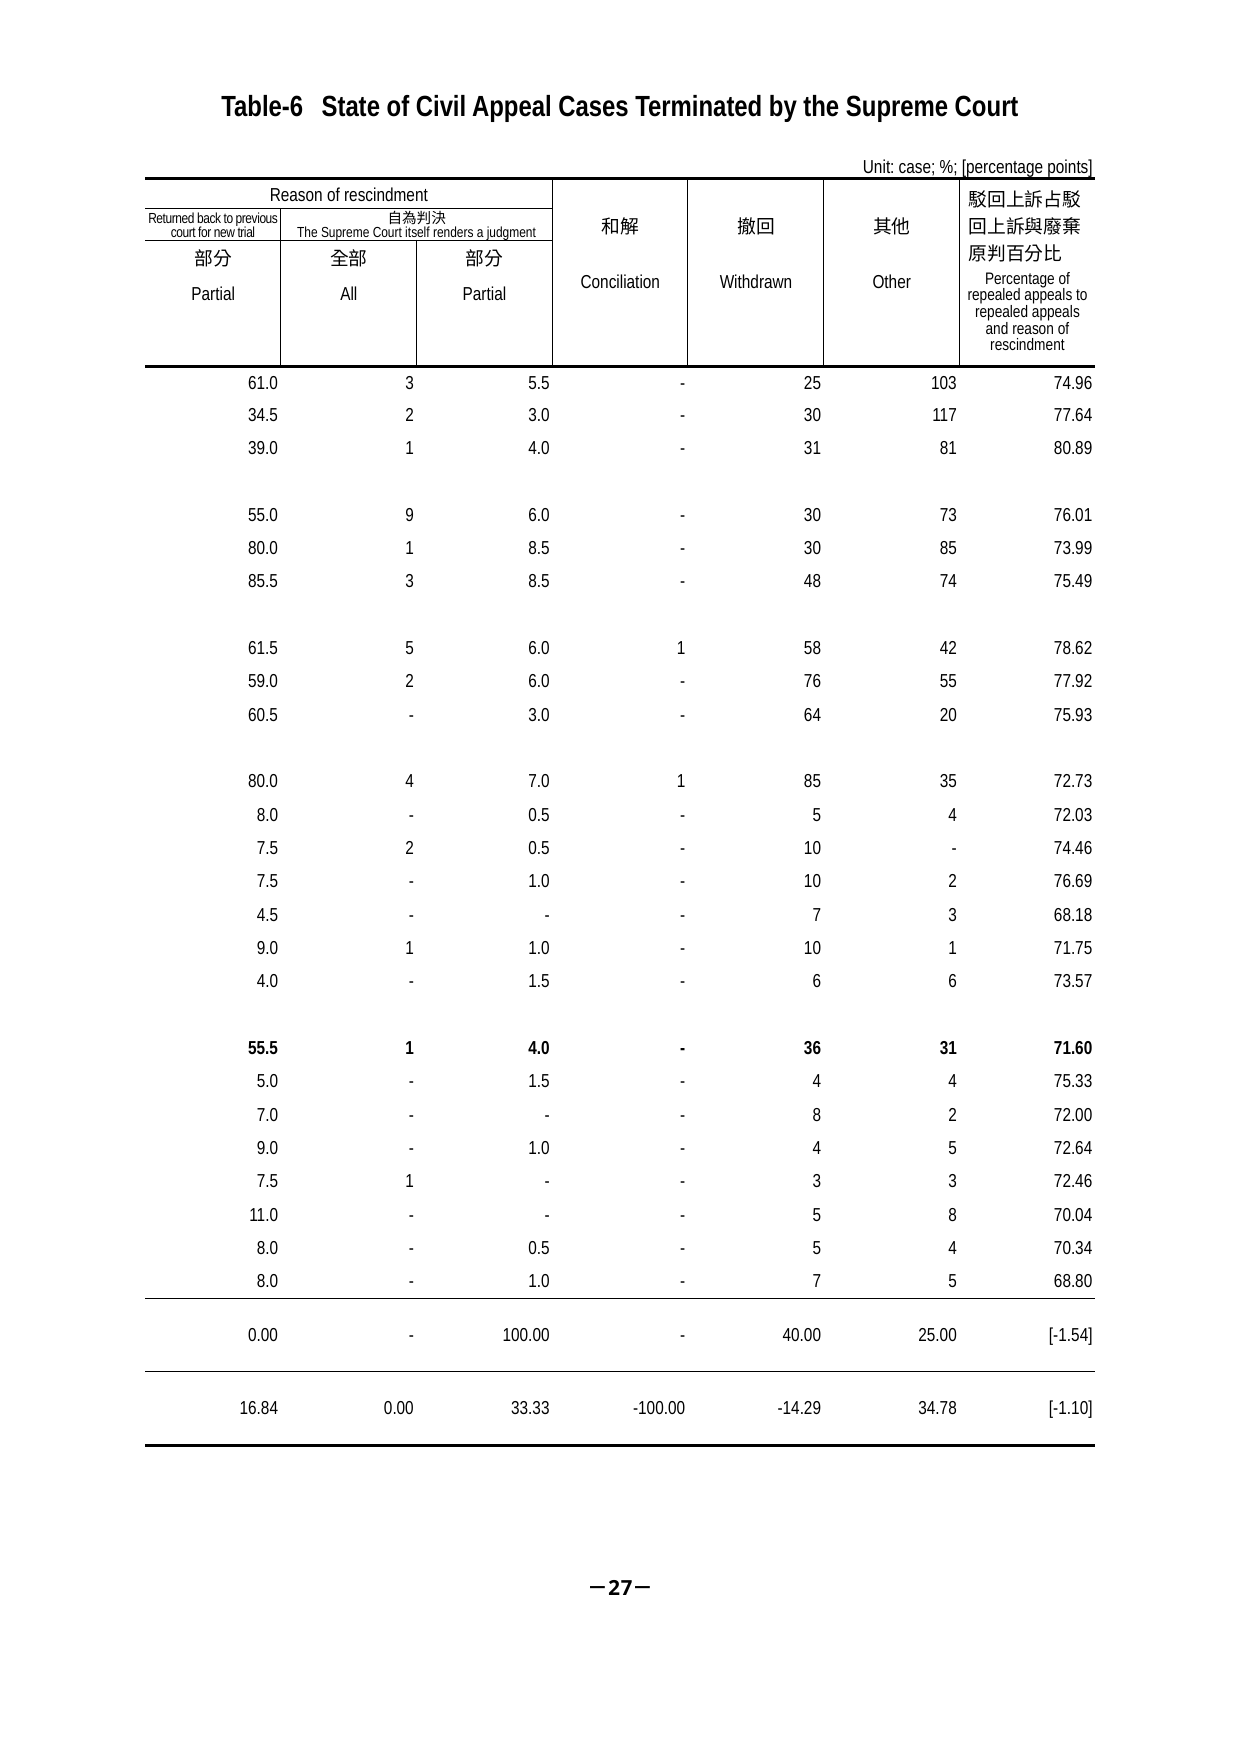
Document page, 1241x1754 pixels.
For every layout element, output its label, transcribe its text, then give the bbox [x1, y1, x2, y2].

table_cell - [552, 898, 688, 931]
table_cell 7.5 [145, 831, 281, 864]
table_cell 2 [281, 398, 416, 431]
table_cell - [416, 1098, 552, 1131]
table_cell 10 [688, 931, 824, 964]
table_cell 4 [688, 1065, 824, 1098]
table_cell - [552, 1165, 688, 1198]
table_cell - [552, 1299, 688, 1371]
table_cell [552, 465, 688, 498]
table_cell 75.33 [959, 1065, 1095, 1098]
table_cell - [552, 698, 688, 731]
table_header 駁回上訴占駁回上訴與廢棄原判百分比 [960, 180, 1095, 271]
table_cell 100.00 [416, 1299, 552, 1371]
table_cell 68.80 [959, 1265, 1095, 1298]
table_cell 33.33 [416, 1372, 552, 1444]
table_cell [552, 598, 688, 631]
table_cell [281, 465, 416, 498]
table_cell 72.00 [959, 1098, 1095, 1131]
table_cell 自為判決 The Supreme Court itself renders a judgment [281, 209, 552, 239]
table_cell All [281, 271, 416, 364]
table_cell 8.0 [145, 798, 281, 831]
table_cell [145, 731, 281, 764]
table_cell - [552, 831, 688, 864]
table_cell - [281, 798, 416, 831]
table_cell 75.49 [959, 565, 1095, 598]
table_cell [959, 598, 1095, 631]
table_cell [145, 598, 281, 631]
table_cell 3 [281, 368, 416, 398]
table_cell 85 [824, 531, 959, 564]
table_cell [281, 998, 416, 1031]
table_cell [-1.54] [959, 1299, 1095, 1371]
table_cell 1 [281, 531, 416, 564]
table_cell 部分 [417, 241, 552, 271]
table_cell - [552, 498, 688, 531]
table_cell 5 [688, 1231, 824, 1264]
table_cell [416, 998, 552, 1031]
table_cell 75.93 [959, 698, 1095, 731]
table_cell 1.5 [416, 1065, 552, 1098]
table_cell [824, 731, 959, 764]
table_cell 6 [688, 965, 824, 998]
table_cell 6 [824, 965, 959, 998]
table_cell 40.00 [688, 1299, 824, 1371]
table_cell 76.01 [959, 498, 1095, 531]
table_cell 0.00 [145, 1299, 281, 1371]
table_cell 48 [688, 565, 824, 598]
table_cell [959, 731, 1095, 764]
table_cell 1 [281, 931, 416, 964]
table_cell [688, 731, 824, 764]
table_cell 6.0 [416, 498, 552, 531]
table_cell 80.0 [145, 531, 281, 564]
table_cell 74.96 [959, 368, 1095, 398]
table_cell - [552, 798, 688, 831]
table_cell [552, 998, 688, 1031]
table_cell [-1.10] [959, 1372, 1095, 1444]
table_cell [824, 998, 959, 1031]
table_cell 7.0 [416, 765, 552, 798]
table_cell 5 [824, 1131, 959, 1164]
table_cell 5 [281, 631, 416, 664]
table_cell 31 [688, 431, 824, 464]
table_cell 1 [281, 1031, 416, 1064]
table_cell 72.03 [959, 798, 1095, 831]
table_cell 4 [688, 1131, 824, 1164]
table_cell 3.0 [416, 698, 552, 731]
table_cell 64 [688, 698, 824, 731]
table_cell 71.75 [959, 931, 1095, 964]
table_cell [552, 731, 688, 764]
table_cell Percentage of repealed appeals to repealed appeals and reason of rescindment [960, 271, 1095, 364]
table_cell 35 [824, 765, 959, 798]
table_cell 0.00 [281, 1372, 416, 1444]
table_cell 78.62 [959, 631, 1095, 664]
table_cell 60.5 [145, 698, 281, 731]
table_cell - [552, 398, 688, 431]
table_cell 39.0 [145, 431, 281, 464]
table_cell 70.34 [959, 1231, 1095, 1264]
table_cell 34.78 [824, 1372, 959, 1444]
table_cell 70.04 [959, 1198, 1095, 1231]
table_cell [416, 465, 552, 498]
table_cell - [281, 1098, 416, 1131]
table_cell [416, 731, 552, 764]
table_header Reason of rescindment [145, 180, 552, 208]
table_cell 73.99 [959, 531, 1095, 564]
table_cell - [552, 965, 688, 998]
table_cell 77.92 [959, 665, 1095, 698]
table_cell - [552, 1098, 688, 1131]
table_cell 4 [281, 765, 416, 798]
table_cell 3 [824, 1165, 959, 1198]
table_cell 76.69 [959, 865, 1095, 898]
table_cell 1 [281, 1165, 416, 1198]
table_cell 8 [688, 1098, 824, 1131]
table_cell 85.5 [145, 565, 281, 598]
text Unit: case; %; [percentage points] [148, 156, 1092, 177]
table_cell 9.0 [145, 1131, 281, 1164]
table_cell 58 [688, 631, 824, 664]
table_header 和解 [553, 180, 687, 271]
table_cell 2 [281, 665, 416, 698]
table_cell - [281, 1231, 416, 1264]
table_cell 4 [824, 1231, 959, 1264]
table_cell 74 [824, 565, 959, 598]
table_cell 1.0 [416, 865, 552, 898]
table_cell 25 [688, 368, 824, 398]
table_cell 36 [688, 1031, 824, 1064]
table_cell Conciliation [553, 271, 687, 364]
table_cell 61.5 [145, 631, 281, 664]
table_header 撤回 [688, 180, 823, 271]
table_cell 7.5 [145, 865, 281, 898]
table_cell 85 [688, 765, 824, 798]
table_cell - [281, 1131, 416, 1164]
table_cell 4.0 [145, 965, 281, 998]
table_cell 8.5 [416, 565, 552, 598]
table_cell - [552, 1131, 688, 1164]
table_cell 59.0 [145, 665, 281, 698]
table_cell 4.0 [416, 1031, 552, 1064]
table_cell 55.5 [145, 1031, 281, 1064]
table_cell 3.0 [416, 398, 552, 431]
table_cell 74.46 [959, 831, 1095, 864]
table_cell - [281, 898, 416, 931]
table_cell 部分 [145, 241, 280, 271]
table_cell 4 [824, 1065, 959, 1098]
table_cell - [416, 1165, 552, 1198]
table_cell 72.46 [959, 1165, 1095, 1198]
table_cell 10 [688, 831, 824, 864]
table_cell 1 [552, 765, 688, 798]
table_cell 全部 [281, 241, 416, 271]
table_cell -14.29 [688, 1372, 824, 1444]
table_cell 11.0 [145, 1198, 281, 1231]
table_cell 16.84 [145, 1372, 281, 1444]
table_cell 6.0 [416, 665, 552, 698]
table_cell - [281, 1198, 416, 1231]
table_cell 1.0 [416, 1131, 552, 1164]
table_cell [688, 598, 824, 631]
table_cell Partial [417, 271, 552, 364]
table_cell 9 [281, 498, 416, 531]
table_cell 2 [281, 831, 416, 864]
table_cell 1.0 [416, 1265, 552, 1298]
table_cell [281, 731, 416, 764]
table_cell 7 [688, 1265, 824, 1298]
table_cell 7.5 [145, 1165, 281, 1198]
table_cell [281, 598, 416, 631]
table_cell 72.64 [959, 1131, 1095, 1164]
table_cell 7.0 [145, 1098, 281, 1131]
table_cell - [281, 1265, 416, 1298]
table_cell 4.5 [145, 898, 281, 931]
table_cell 81 [824, 431, 959, 464]
table_cell 76 [688, 665, 824, 698]
table_cell 5 [824, 1265, 959, 1298]
table_cell 0.5 [416, 831, 552, 864]
table_cell [688, 998, 824, 1031]
table_cell 30 [688, 498, 824, 531]
table_cell 61.0 [145, 368, 281, 398]
table_cell 30 [688, 398, 824, 431]
table_cell 34.5 [145, 398, 281, 431]
table_cell - [552, 865, 688, 898]
table_cell 73.57 [959, 965, 1095, 998]
table_cell 3 [281, 565, 416, 598]
table_cell - [552, 1031, 688, 1064]
table_cell - [281, 965, 416, 998]
table_cell - [416, 1198, 552, 1231]
table_cell -100.00 [552, 1372, 688, 1444]
table_cell [959, 465, 1095, 498]
table_cell 73 [824, 498, 959, 531]
table_cell 1.5 [416, 965, 552, 998]
table_cell 2 [824, 1098, 959, 1131]
table_cell 72.73 [959, 765, 1095, 798]
table_cell 117 [824, 398, 959, 431]
table_cell [416, 598, 552, 631]
table_cell 1 [552, 631, 688, 664]
table_cell 3 [688, 1165, 824, 1198]
table_cell 1 [824, 931, 959, 964]
table_cell 77.64 [959, 398, 1095, 431]
table_cell - [552, 1265, 688, 1298]
table_cell 2 [824, 865, 959, 898]
table_cell [824, 465, 959, 498]
table_cell 4 [824, 798, 959, 831]
table_cell [959, 998, 1095, 1031]
table_cell 10 [688, 865, 824, 898]
table_cell - [552, 565, 688, 598]
table_cell - [552, 1231, 688, 1264]
table_cell 30 [688, 531, 824, 564]
table_cell 5 [688, 1198, 824, 1231]
table_cell - [552, 1065, 688, 1098]
table_cell 1.0 [416, 931, 552, 964]
table_cell 31 [824, 1031, 959, 1064]
table_cell - [552, 931, 688, 964]
table_cell 103 [824, 368, 959, 398]
table_cell 5.0 [145, 1065, 281, 1098]
table_cell 0.5 [416, 1231, 552, 1264]
table_header 其他 [824, 180, 959, 271]
table_cell 4.0 [416, 431, 552, 464]
table_cell 8 [824, 1198, 959, 1231]
table_cell - [552, 531, 688, 564]
table_cell 71.60 [959, 1031, 1095, 1064]
table_cell - [281, 1299, 416, 1371]
table_cell - [281, 698, 416, 731]
table_cell 7 [688, 898, 824, 931]
table_cell - [281, 865, 416, 898]
table_cell [145, 465, 281, 498]
table_cell 80.0 [145, 765, 281, 798]
table_cell 5.5 [416, 368, 552, 398]
table_cell 42 [824, 631, 959, 664]
table_cell 68.18 [959, 898, 1095, 931]
table_cell Partial [145, 271, 280, 364]
table_cell 9.0 [145, 931, 281, 964]
table_cell - [416, 898, 552, 931]
table_cell 8.0 [145, 1231, 281, 1264]
table_cell 55 [824, 665, 959, 698]
table_cell 8.0 [145, 1265, 281, 1298]
table_cell 25.00 [824, 1299, 959, 1371]
table_cell Returned back to previous court for new trial [145, 209, 280, 239]
table_cell [145, 998, 281, 1031]
table_cell - [552, 1198, 688, 1231]
table_cell 20 [824, 698, 959, 731]
table_cell 1 [281, 431, 416, 464]
table_cell - [281, 1065, 416, 1098]
table_cell 5 [688, 798, 824, 831]
table_cell 8.5 [416, 531, 552, 564]
table_cell Other [824, 271, 959, 364]
text Table-6 State of Civil Appeal Cases Terminated by the Supreme Court [148, 89, 1092, 122]
table_cell 80.89 [959, 431, 1095, 464]
table_cell - [552, 665, 688, 698]
table_cell 55.0 [145, 498, 281, 531]
table_cell 3 [824, 898, 959, 931]
table_cell 6.0 [416, 631, 552, 664]
table_cell - [552, 431, 688, 464]
table_cell [824, 598, 959, 631]
table_cell [688, 465, 824, 498]
table_cell - [552, 368, 688, 398]
table_cell Withdrawn [688, 271, 823, 364]
table_cell 0.5 [416, 798, 552, 831]
table_cell - [824, 831, 959, 864]
